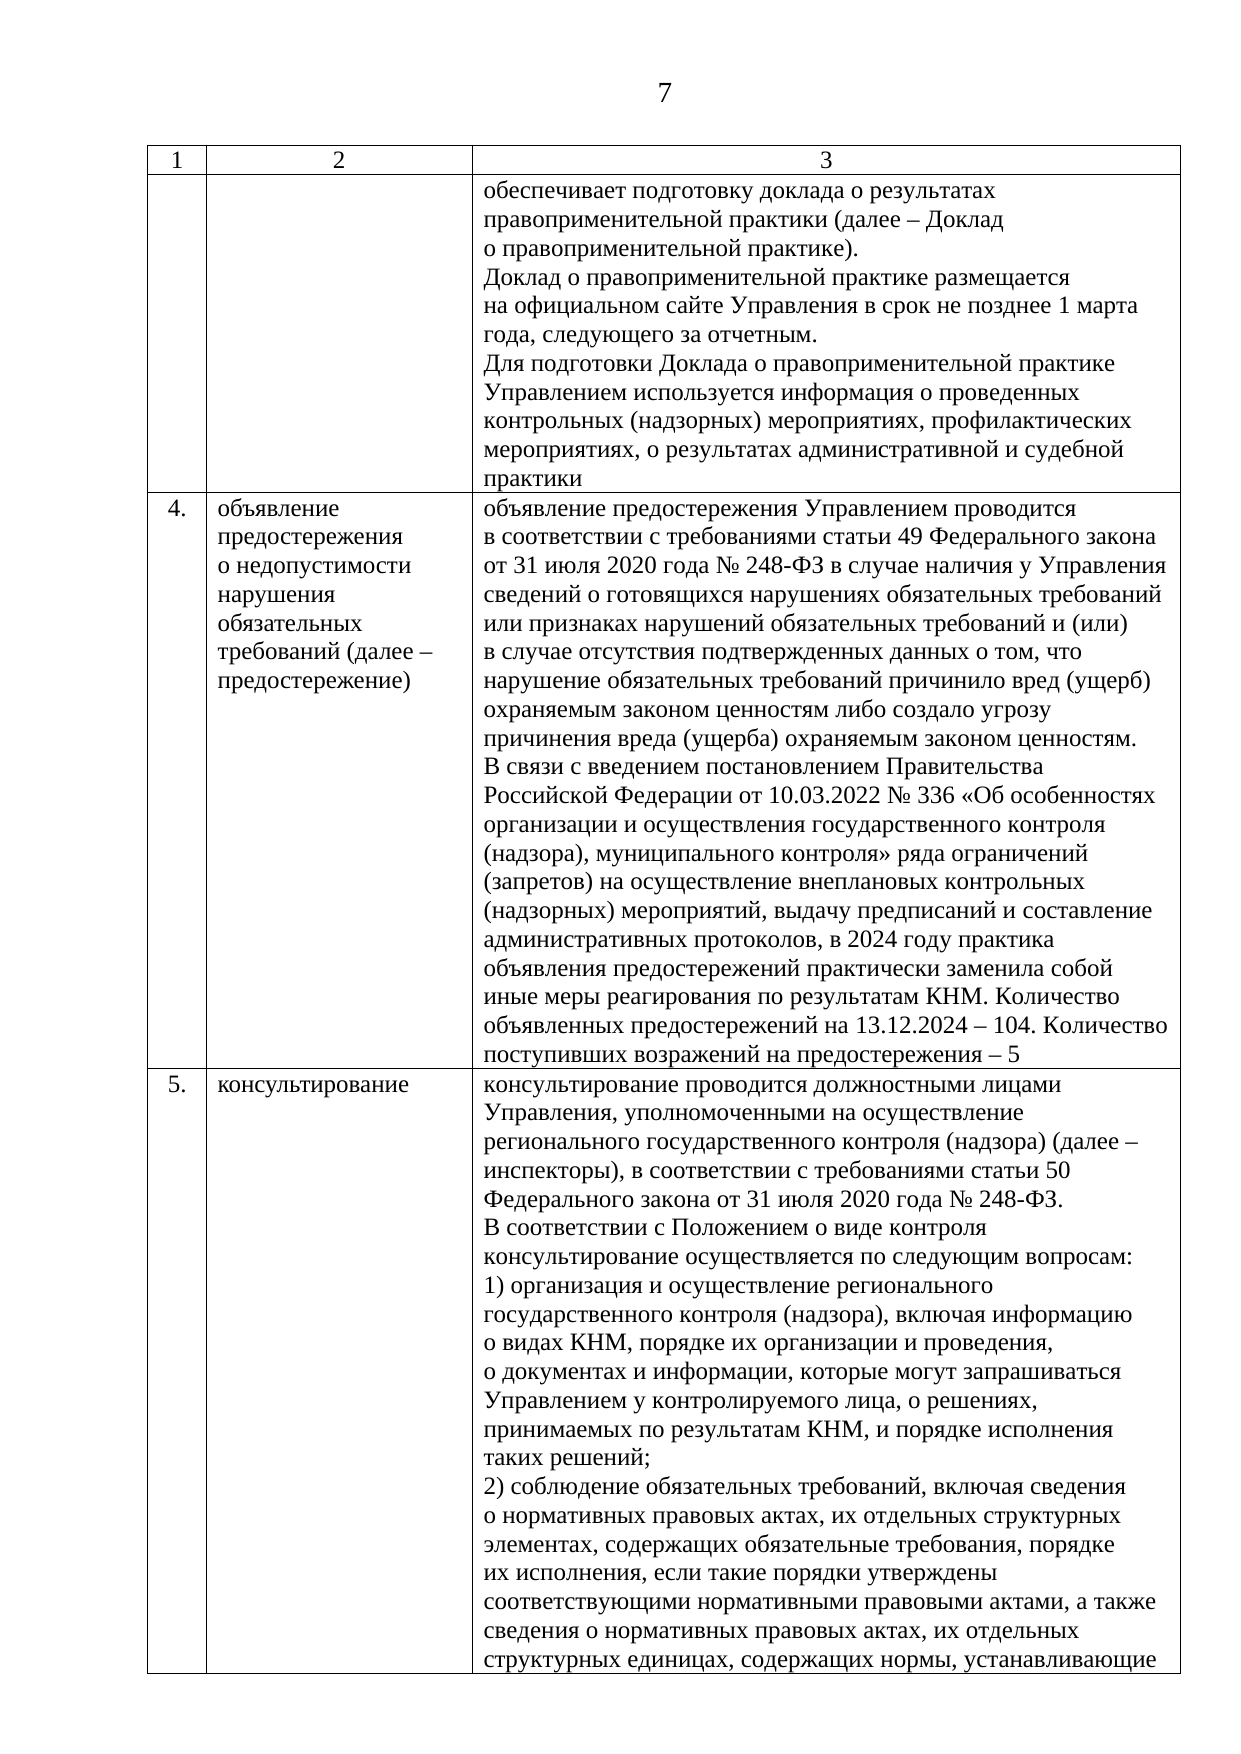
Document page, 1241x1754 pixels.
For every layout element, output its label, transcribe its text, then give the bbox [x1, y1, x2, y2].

table_header 2 [207, 146, 472, 174]
table_header 3 [473, 146, 1180, 174]
table_cell 4. [148, 493, 206, 1068]
table_cell 5. [148, 1069, 206, 1672]
table_cell обеспечивает подготовку доклада о результатах правоприменительной практики (далее – Доклад ‎о правоприменительной практике). Доклад о правоприменительной практике размещается на официальном сайте Управления в срок не позднее ‎1 марта года, следующего за отчетным. Для подготовки Доклада о правоприменительной практике Управлением используется информация о проведенных контрольных (надзорных) мероприятиях, профилактических мероприятиях, о результатах административной и судебной практики [473, 175, 1180, 492]
table_cell [148, 175, 206, 492]
table_cell [207, 175, 472, 492]
table_cell объявление предостережения о недопустимости нарушения обязательных требований (далее – предостережение) [207, 493, 472, 1068]
table_header 1 [148, 146, 206, 174]
table_cell объявление предостережения Управлением проводится в соответствии с требованиями статьи 49 Федерального закона от 31 июля 2020 года № 248-ФЗ в случае наличия у Управления сведений о готовящихся нарушениях обязательных требований или признаках нарушений обязательных требований и (или) в случае отсутствия подтвержденных данных о том, что нарушение обязательных требований причинило вред (ущерб) охраняемым законом ценностям либо создало угрозу причинения вреда (ущерба) охраняемым законом ценностям. В связи с введением постановлением Правительства Российской Федерации от 10.03.2022 № 336 «Об особенностях организации и осуществления государственного контроля (надзора), муниципального контроля» ряда ограничений (запретов) на осуществление внеплановых контрольных (надзорных) мероприятий, выдачу предписаний и составление административных протоколов, в 2024 году практика объявления предостережений практически заменила собой иные меры реагирования по результатам КНМ. Количество объявленных предостережений на 13.12.2024 – 104. Количество поступивших возражений на предостережения – 5 [473, 493, 1180, 1068]
table_cell консультирование проводится должностными лицами Управления, уполномоченными на осуществление регионального государственного контроля (надзора) (далее – инспекторы), в соответствии с требованиями статьи 50 Федерального закона от 31 июля 2020 года № 248-ФЗ. В соответствии с Положением о виде контроля консультирование осуществляется по следующим вопросам: 1) организация и осуществление регионального государственного контроля (надзора), включая информацию о видах КНМ, порядке их организации и проведения, о документах и информации, которые могут запрашиваться Управлением у контролируемого лица, о решениях, принимаемых по результатам КНМ, и порядке исполнения таких решений; 2) соблюдение обязательных требований, включая сведения о нормативных правовых актах, их отдельных структурных элементах, содержащих обязательные требования, порядке их исполнения, если такие порядки утверждены соответствующими нормативными правовыми актами, а также сведения о нормативных правовых актах, их отдельных структурных единицах, содержащих нормы, устанавливающие [473, 1069, 1180, 1672]
table_cell консультирование [207, 1069, 472, 1672]
